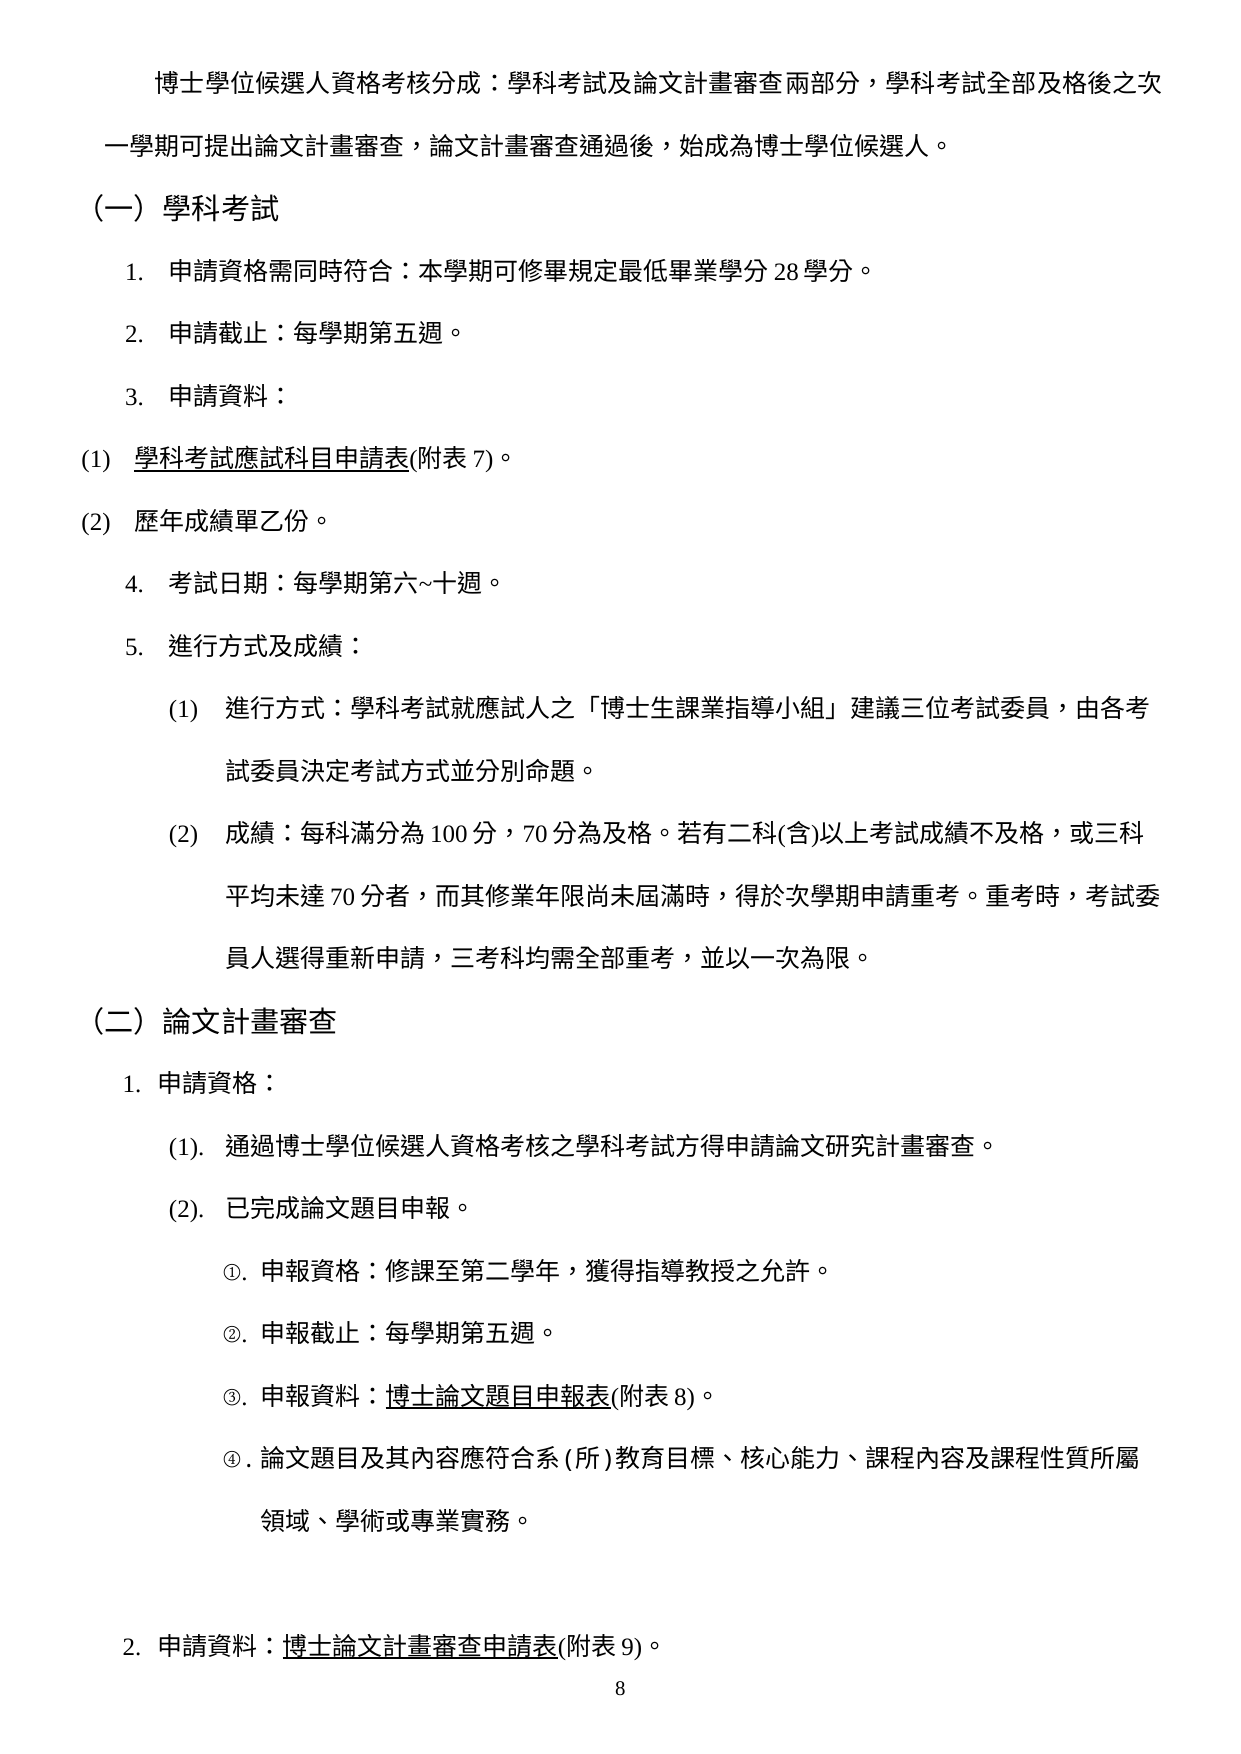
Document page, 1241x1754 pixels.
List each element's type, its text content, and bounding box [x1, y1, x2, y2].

list 學科考試應試科目申請表(附表7)。 [75, 415, 1165, 478]
list 通過博士學位候選人資格考核之學科考試方得申請論文研究計畫審查。 [169, 1103, 1165, 1165]
list 考試日期：每學期第六~十週。 [125, 540, 1165, 603]
list 申報資料：博士論文題目申報表(附表8)。 [222, 1353, 1165, 1415]
list 申報截止：每學期第五週。 [222, 1290, 1165, 1353]
list 論文題目及其內容應符合系(所)教育目標、核心能力、課程內容及課程性質所屬領域、學術或專業實務。 [222, 1415, 1165, 1540]
subtitle （二）論文計畫審查 [75, 978, 1165, 1040]
list 已完成論文題目申報。 [169, 1165, 1165, 1228]
subtitle （一）學科考試 [75, 165, 1165, 228]
text 博士學位候選人資格考核分成：學科考試及論文計畫審查兩部分，學科考試全部及格後之次一學期可提出論文計畫審查，論文計畫審查通過後，始成為博士學位候選人。 [104, 40, 1165, 165]
list 申請資料：博士論文計畫審查申請表(附表9)。 [122, 1603, 1165, 1665]
list 申請資格： [122, 1040, 1165, 1103]
list 成績：每科滿分為100分，70分為及格。若有二科(含)以上考試成績不及格，或三科平均未達70分者，而其修業年限尚未屆滿時，得於次學期申請重考。重考時，考試委員人選得重新申請，三考科均需全部重考，並以一次為限。 [169, 790, 1165, 978]
list 申請資格需同時符合：本學期可修畢規定最低畢業學分28學分。 [125, 228, 1165, 290]
list 申報資格：修課至第二學年，獲得指導教授之允許。 [222, 1228, 1165, 1290]
list 歷年成績單乙份。 [75, 478, 1165, 540]
list 進行方式：學科考試就應試人之「博士生課業指導小組」建議三位考試委員，由各考試委員決定考試方式並分別命題。 [169, 665, 1165, 790]
list 申請截止：每學期第五週。 [125, 290, 1165, 353]
list 進行方式及成績： [125, 603, 1165, 665]
list 申請資料： [125, 353, 1165, 415]
